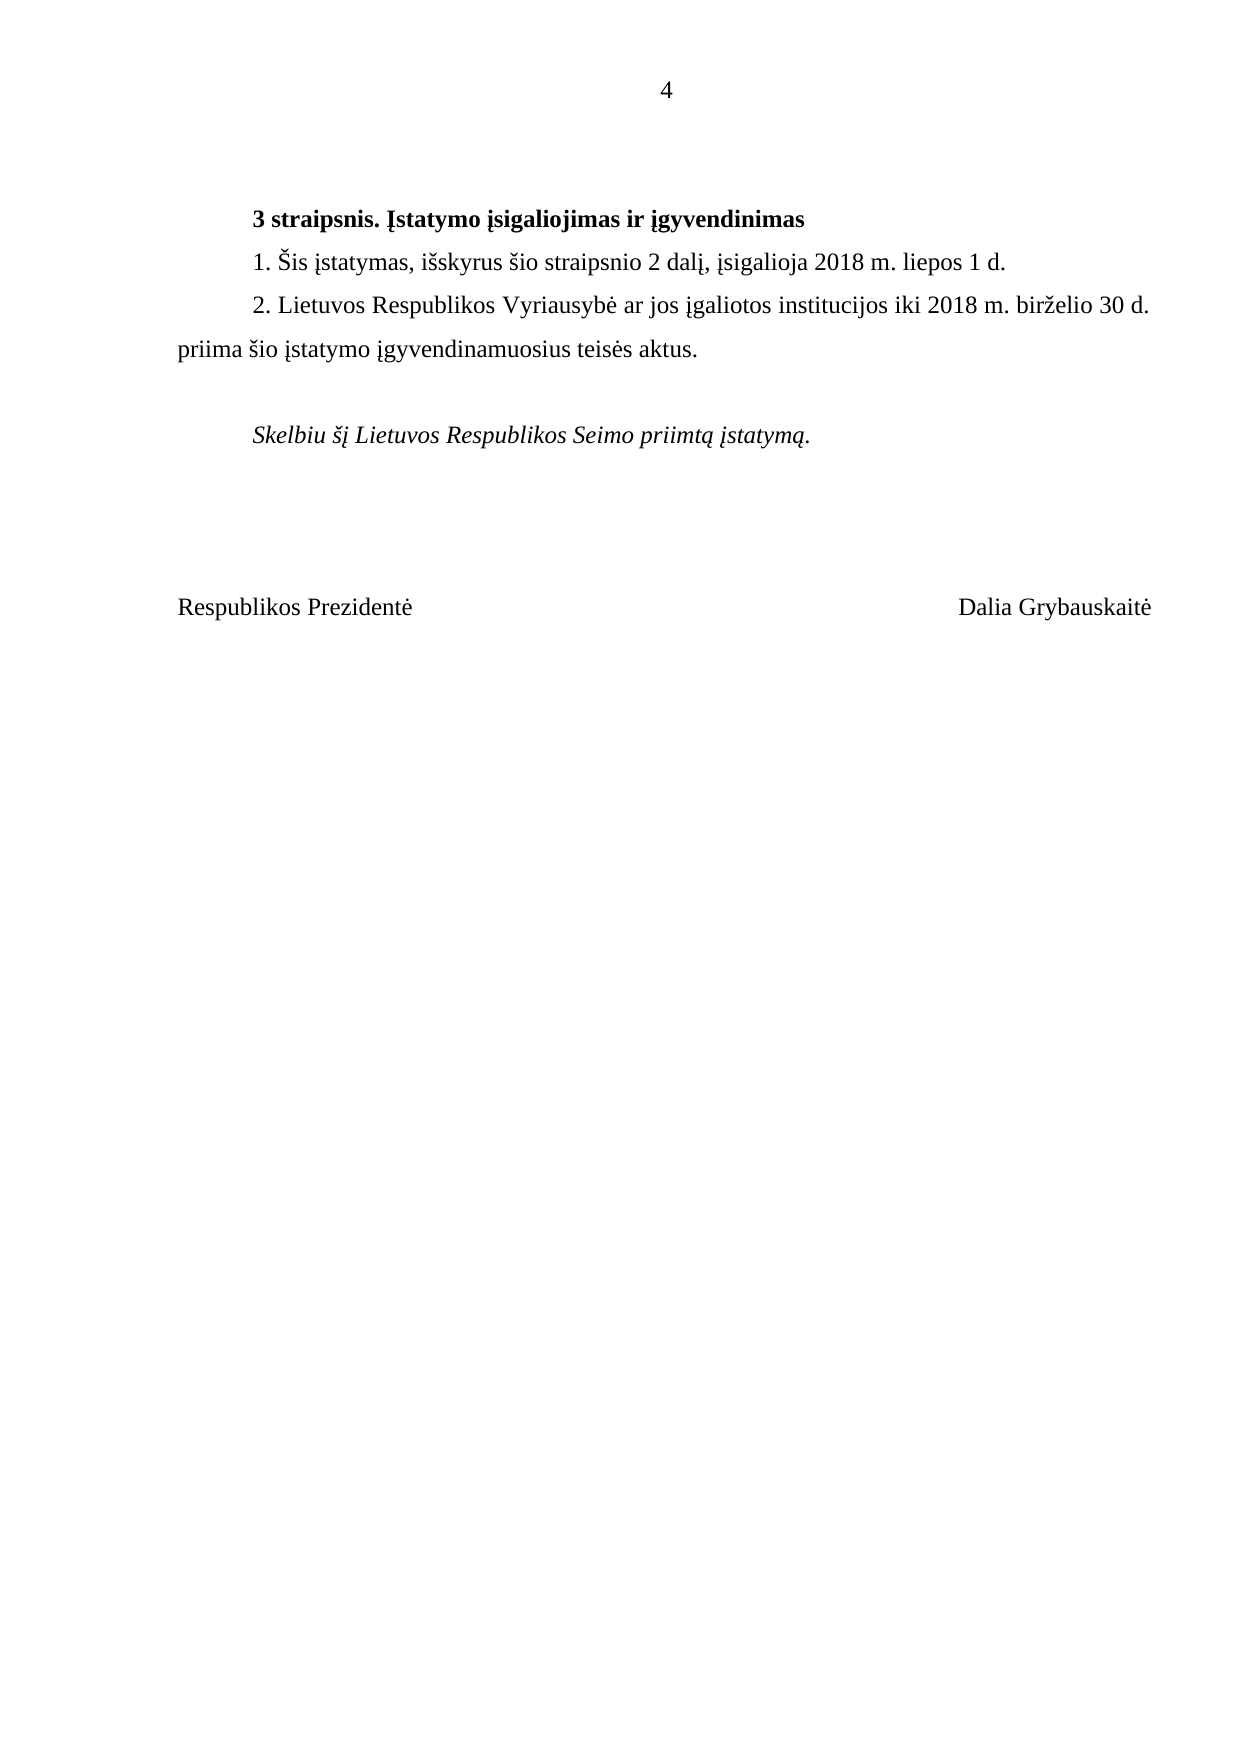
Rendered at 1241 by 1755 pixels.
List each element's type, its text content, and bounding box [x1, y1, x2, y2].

text Respublikos Prezidentė Dalia Grybauskaitė [177, 592, 1152, 621]
text 3 straipsnis. Įstatymo įsigaliojimas ir įgyvendinimas [177, 204, 1152, 233]
text 2. Lietuvos Respublikos Vyriausybė ar jos įgaliotos institucijos iki 2018 m. birželio 30 d. priima šio įstatymo įgyvendinamuosius teisės aktus. [177, 291, 1152, 362]
text Skelbiu šį Lietuvos Respublikos Seimo priimtą įstatymą. [177, 420, 1152, 449]
text 1. Šis įstatymas, išskyrus šio straipsnio 2 dalį, įsigalioja 2018 m. liepos 1 d. [177, 247, 1152, 276]
